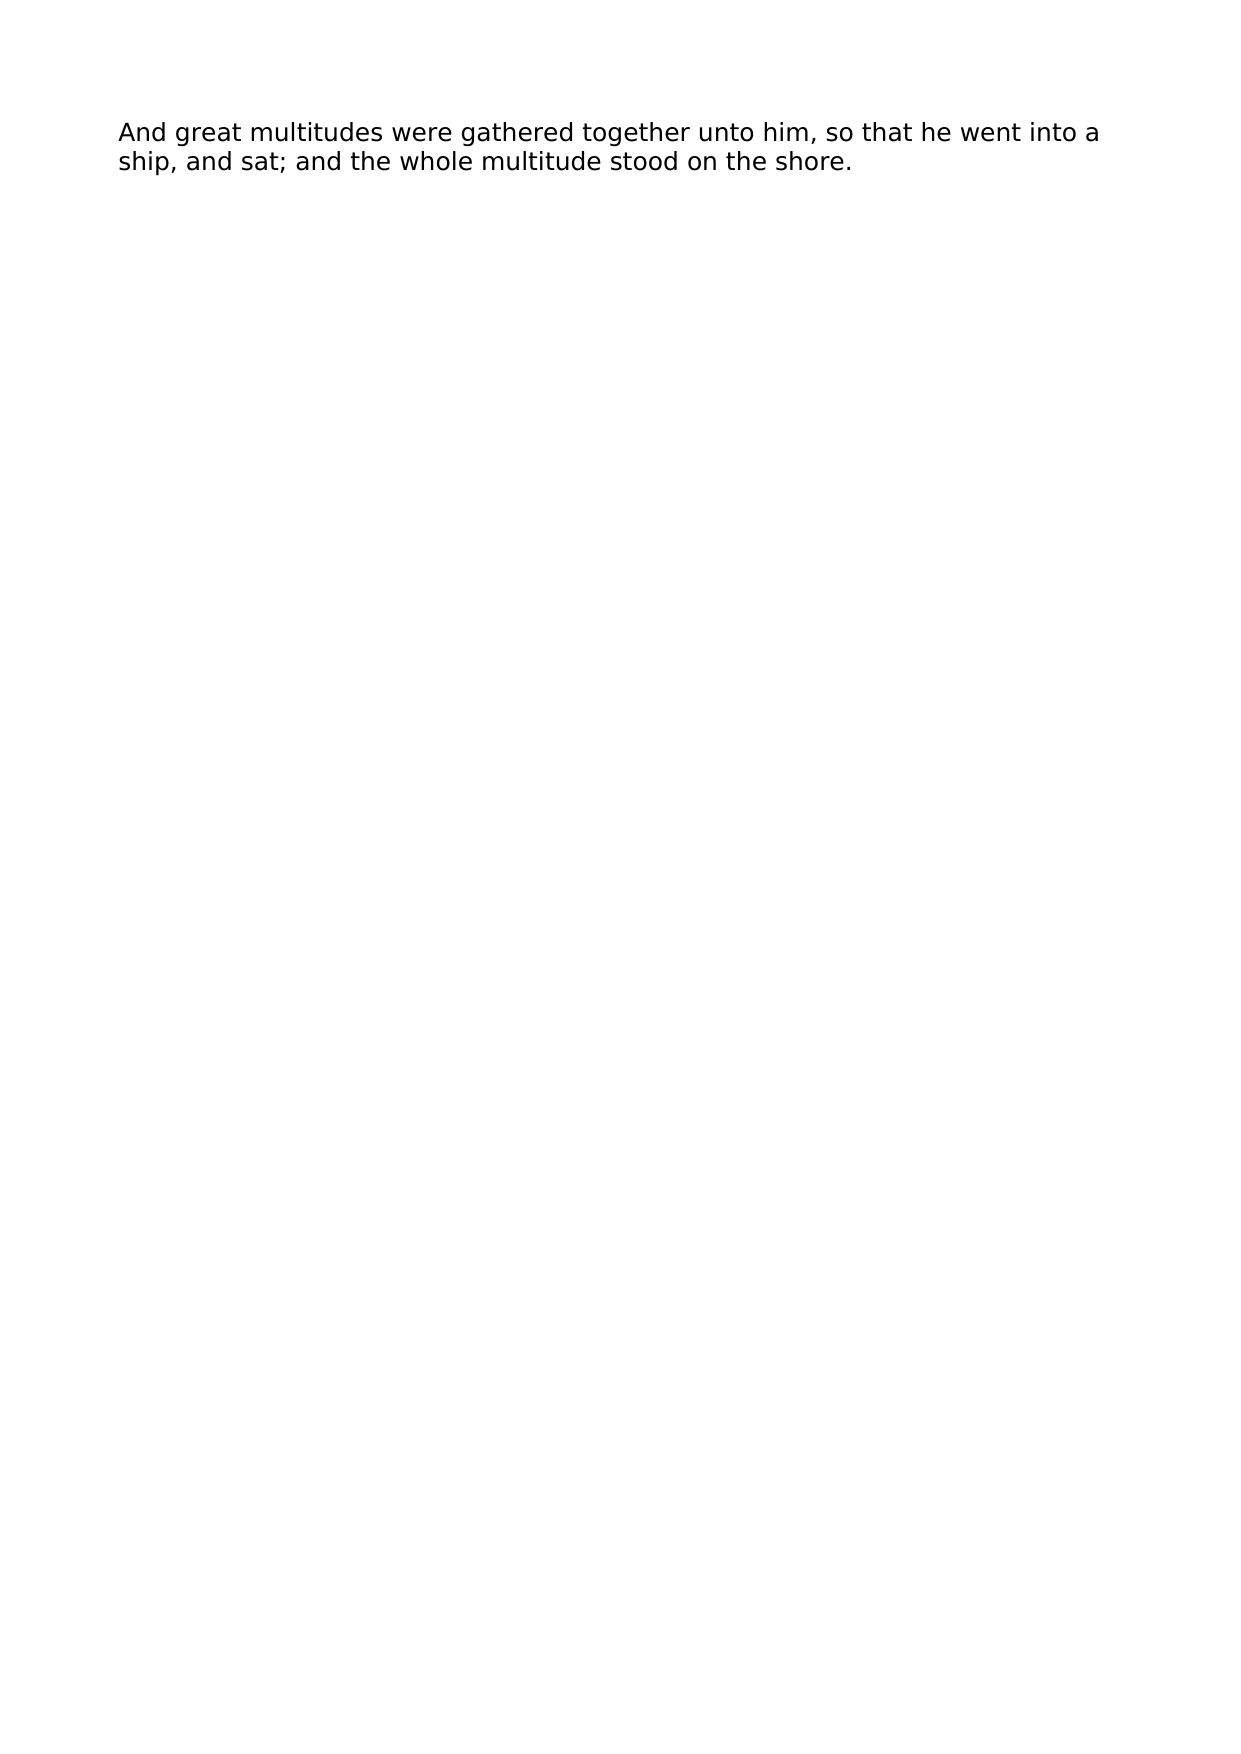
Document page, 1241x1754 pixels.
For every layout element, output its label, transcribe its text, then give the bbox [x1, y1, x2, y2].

text And great multitudes were gathered together unto him, so that he went into a ship, and sat; and the whole multitude stood on the shore. [118, 118, 1122, 176]
